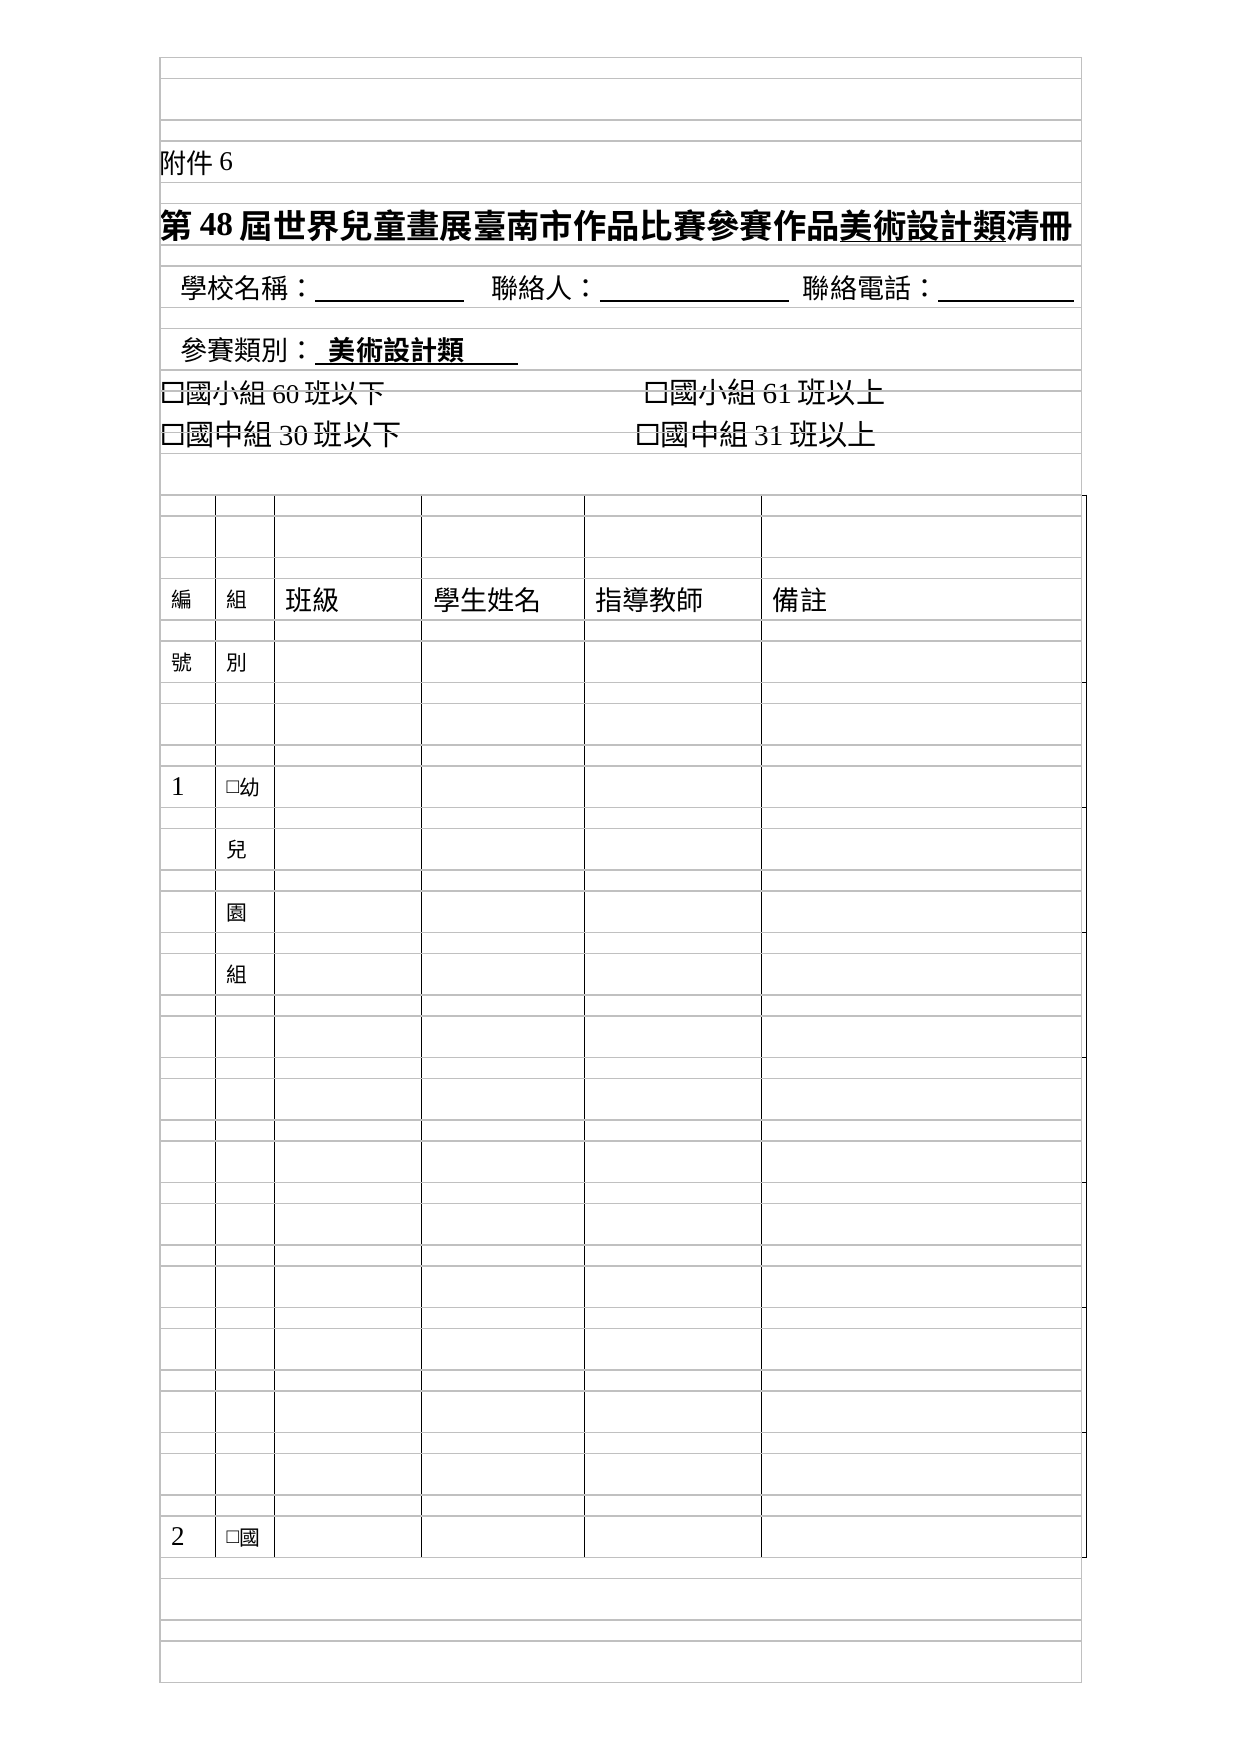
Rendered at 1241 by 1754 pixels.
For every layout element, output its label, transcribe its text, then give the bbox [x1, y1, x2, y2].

table_cell [161, 1267, 215, 1307]
table_cell □國 [216, 1517, 274, 1557]
table_cell [762, 933, 1081, 953]
table_header [275, 1517, 421, 1557]
table_header [275, 1433, 421, 1453]
table_cell [275, 996, 421, 1015]
table_header [216, 517, 274, 557]
table_header [275, 496, 421, 515]
table_header [422, 1454, 584, 1494]
table_header [1082, 496, 1086, 682]
table_cell [275, 1017, 421, 1057]
table_header [422, 746, 584, 765]
table_cell [161, 829, 215, 869]
table_header 組 [216, 579, 274, 619]
table_header [585, 517, 761, 557]
table_header 編 [161, 579, 215, 619]
table_cell [275, 1204, 421, 1244]
table_cell [216, 1371, 274, 1390]
table_cell [762, 1246, 1081, 1265]
text [161, 246, 1081, 265]
table_cell [161, 1017, 215, 1057]
table_cell [216, 996, 274, 1015]
table_cell [1082, 1308, 1086, 1432]
table_header [762, 1496, 1081, 1515]
table_cell [585, 1246, 761, 1265]
table_cell [422, 954, 584, 994]
table_cell [585, 1371, 761, 1390]
table_cell [161, 1454, 215, 1494]
table_cell [161, 1392, 215, 1432]
table_header [762, 746, 1081, 765]
table_cell 2 [161, 1517, 215, 1557]
table_cell [161, 1121, 215, 1140]
table_cell [1082, 808, 1086, 932]
table_cell [762, 996, 1081, 1015]
table_cell [216, 1121, 274, 1140]
table_cell [1082, 933, 1086, 1057]
table_cell [762, 1121, 1081, 1140]
text 國中組30班以下 國中組31班以上 [161, 412, 1081, 432]
table_header [275, 1454, 421, 1494]
table_cell [216, 704, 274, 744]
table_cell [422, 1017, 584, 1057]
table_cell [422, 996, 584, 1015]
table_header [275, 517, 421, 557]
table_cell [422, 1058, 584, 1078]
table_header [585, 642, 761, 682]
table_cell [585, 933, 761, 953]
table_cell [275, 1267, 421, 1307]
table_cell [216, 808, 274, 828]
table_cell [275, 829, 421, 869]
table_header [161, 517, 215, 557]
table_header [422, 767, 584, 807]
text [161, 308, 1081, 328]
table_cell [216, 933, 274, 953]
table_cell [585, 1308, 761, 1328]
table_cell [161, 1058, 215, 1078]
table_header 號 [161, 642, 215, 682]
table_cell [762, 1079, 1081, 1119]
table_cell [161, 1079, 215, 1119]
table_header [762, 1433, 1081, 1453]
text 附件6 [161, 142, 1081, 182]
table_cell [422, 1183, 584, 1203]
table_header [422, 1496, 584, 1515]
table_cell [216, 871, 274, 890]
table_cell [422, 933, 584, 953]
table_header [275, 683, 421, 703]
table_cell [585, 1017, 761, 1057]
table_cell [216, 1017, 274, 1057]
table_cell [216, 1329, 274, 1369]
table_header [762, 642, 1081, 682]
table_cell [422, 1142, 584, 1182]
text 國小組60班以下 國小組61班以上 [161, 371, 1081, 390]
table_cell [216, 1267, 274, 1307]
table_cell [422, 1329, 584, 1369]
table_cell [762, 1392, 1081, 1432]
table_cell [161, 1308, 215, 1328]
text [161, 121, 1081, 140]
table_cell [216, 1246, 274, 1265]
table_cell [422, 1267, 584, 1307]
table_header [216, 558, 274, 578]
table_cell [216, 1058, 274, 1078]
table_cell [216, 746, 274, 765]
table_cell [585, 1183, 761, 1203]
table_header 別 [216, 642, 274, 682]
table_header [422, 517, 584, 557]
text 參賽類別： 美術設計類 [161, 329, 1081, 369]
table_cell [161, 1204, 215, 1244]
table_cell [762, 1308, 1081, 1328]
table_header [762, 558, 1081, 578]
table_cell [275, 1058, 421, 1078]
table_header [585, 1517, 761, 1557]
table_header [585, 558, 761, 578]
table_cell [422, 892, 584, 932]
table_cell [762, 829, 1081, 869]
table_cell [422, 1079, 584, 1119]
table_header 班級 [275, 579, 421, 619]
table_header [585, 1433, 761, 1453]
table_cell [762, 1017, 1081, 1057]
table_header [422, 621, 584, 640]
table_cell [275, 1392, 421, 1432]
table_cell [216, 1308, 274, 1328]
table_cell [422, 808, 584, 828]
table_header [762, 1517, 1081, 1557]
table_cell [161, 683, 215, 703]
table_cell [275, 1329, 421, 1369]
table_cell [216, 1204, 274, 1244]
table_header [1082, 1433, 1086, 1557]
table_cell [1082, 1058, 1086, 1182]
table_cell [422, 829, 584, 869]
table_header [422, 704, 584, 744]
table_cell [762, 1058, 1081, 1078]
table_header [585, 704, 761, 744]
table_cell [216, 683, 274, 703]
table_header 學生姓名 [422, 579, 584, 619]
table_header [161, 558, 215, 578]
table_cell [762, 954, 1081, 994]
text 第48屆世界兒童畫展臺南市作品比賽參賽作品美術設計類清冊 [161, 204, 1081, 244]
table_header [585, 1496, 761, 1515]
table_cell [422, 1371, 584, 1390]
table_cell [585, 1142, 761, 1182]
table_header [762, 621, 1081, 640]
table_header [275, 621, 421, 640]
table_header [422, 1517, 584, 1557]
table_header [585, 1454, 761, 1494]
table_header [216, 621, 274, 640]
table_cell [216, 1392, 274, 1432]
table_cell [585, 1392, 761, 1432]
table_cell [762, 892, 1081, 932]
table_header [762, 496, 1081, 515]
table_cell [161, 704, 215, 744]
table_header [275, 746, 421, 765]
table_header [762, 704, 1081, 744]
table_header [275, 642, 421, 682]
table_cell [762, 871, 1081, 890]
table_cell [585, 1079, 761, 1119]
table_cell [275, 1079, 421, 1119]
table_header [585, 683, 761, 703]
table_cell [762, 1329, 1081, 1369]
table_header [422, 642, 584, 682]
table_cell 兒 [216, 829, 274, 869]
table_header 指導教師 [585, 579, 761, 619]
table_cell [762, 1142, 1081, 1182]
text 國小組60班以下 國小組61班以上 [161, 392, 1081, 412]
table_header [275, 704, 421, 744]
table_cell [585, 954, 761, 994]
table_cell [585, 829, 761, 869]
table_cell [275, 1142, 421, 1182]
table_header [762, 683, 1081, 703]
table_header [275, 1496, 421, 1515]
table_cell [161, 808, 215, 828]
text [161, 183, 1081, 203]
table_cell [422, 1392, 584, 1432]
table_cell [275, 1183, 421, 1203]
table_cell [422, 1246, 584, 1265]
table_cell [585, 892, 761, 932]
table_cell [216, 1183, 274, 1203]
table_cell [275, 871, 421, 890]
table_cell [762, 1204, 1081, 1244]
table_cell [762, 1267, 1081, 1307]
table_cell [422, 1204, 584, 1244]
table_header [422, 558, 584, 578]
table_cell [161, 1496, 215, 1515]
table_cell [161, 1433, 215, 1453]
table_header [585, 496, 761, 515]
table_cell [161, 1371, 215, 1390]
table_header [762, 517, 1081, 557]
table_header [275, 767, 421, 807]
table_header [585, 767, 761, 807]
table_cell □幼 [216, 767, 274, 807]
table_header [585, 621, 761, 640]
table_header [585, 746, 761, 765]
table_cell [275, 954, 421, 994]
table_cell 園 [216, 892, 274, 932]
table_header [161, 621, 215, 640]
table_header [161, 496, 215, 515]
table_cell [1082, 1183, 1086, 1307]
table_cell [275, 808, 421, 828]
table_cell [585, 871, 761, 890]
table_cell [216, 1496, 274, 1515]
table_cell [422, 871, 584, 890]
table_cell [762, 1183, 1081, 1203]
table_cell [585, 1058, 761, 1078]
table_header [275, 558, 421, 578]
table_header [422, 683, 584, 703]
table_header [1082, 683, 1086, 807]
table_cell [161, 892, 215, 932]
table_header 備註 [762, 579, 1081, 619]
table_cell [275, 1371, 421, 1390]
table_cell [585, 808, 761, 828]
table_cell [216, 1454, 274, 1494]
table_cell [275, 1246, 421, 1265]
table_cell [422, 1121, 584, 1140]
table_cell [161, 871, 215, 890]
table_cell [275, 933, 421, 953]
table_header [422, 496, 584, 515]
table_cell [275, 1308, 421, 1328]
table_cell [161, 996, 215, 1015]
table_cell [275, 1121, 421, 1140]
table_cell [161, 1142, 215, 1182]
table_header [216, 496, 274, 515]
table_cell [161, 933, 215, 953]
table_cell [422, 1308, 584, 1328]
table_cell [216, 1142, 274, 1182]
table_cell [275, 892, 421, 932]
table_header [762, 1454, 1081, 1494]
table_header [762, 767, 1081, 807]
table_cell [161, 746, 215, 765]
table_cell [161, 1183, 215, 1203]
table_cell 1 [161, 767, 215, 807]
table_cell [161, 1329, 215, 1369]
table_cell [585, 1121, 761, 1140]
table_cell [585, 996, 761, 1015]
table_cell [585, 1329, 761, 1369]
table_cell 組 [216, 954, 274, 994]
table_cell [585, 1267, 761, 1307]
table_cell [161, 954, 215, 994]
table_cell [762, 808, 1081, 828]
text 學校名稱： 聯絡人： 聯絡電話： [161, 267, 1081, 307]
table_cell [216, 1079, 274, 1119]
table_cell [762, 1371, 1081, 1390]
table_header [422, 1433, 584, 1453]
table_cell [161, 1246, 215, 1265]
table_cell [585, 1204, 761, 1244]
table_cell [216, 1433, 274, 1453]
text 國中組30班以下 國中組31班以上 [161, 433, 1081, 453]
